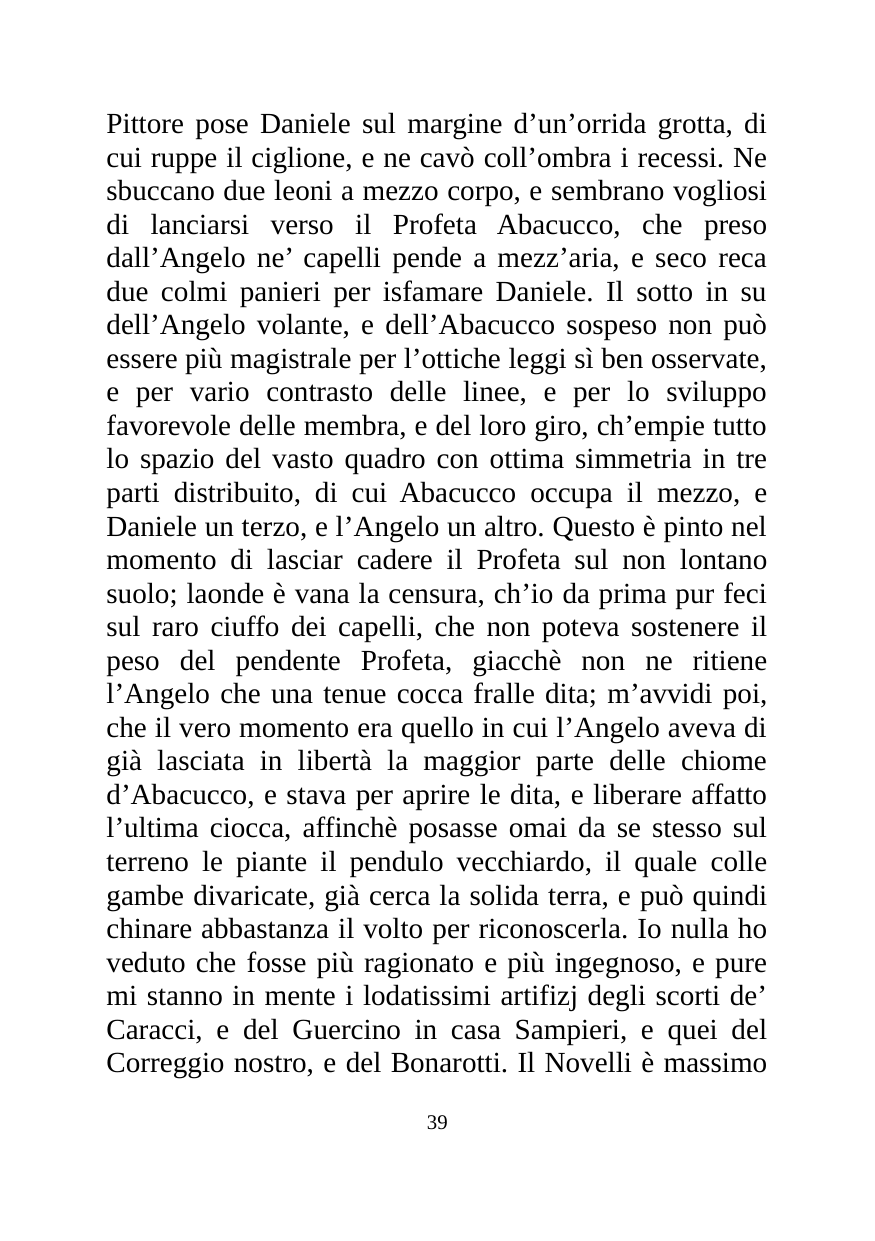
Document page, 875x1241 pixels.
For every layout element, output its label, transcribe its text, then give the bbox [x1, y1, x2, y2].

text Pittore pose Daniele sul margine d’un’orrida grotta, di cui ruppe il ciglione, e ne cavò coll’ombra i recessi. Ne sbuccano due leoni a mezzo corpo, e sembrano vogliosi di lanciarsi verso il Profeta Abacucco, che preso dall’Angelo ne’ capelli pende a mezz’aria, e seco reca due colmi panieri per isfamare Daniele. Il sotto in su dell’Angelo volante, e dell’Abacucco sospeso non può essere più magistrale per l’ottiche leggi sì ben osservate, e per vario contrasto delle linee, e per lo sviluppo favorevole delle membra, e del loro giro, ch’empie tutto lo spazio del vasto quadro con ottima simmetria in tre parti distribuito, di cui Abacucco occupa il mezzo, e Daniele un terzo, e l’Angelo un altro. Questo è pinto nel momento di lasciar cadere il Profeta sul non lontano suolo; laonde è vana la censura, ch’io da prima pur feci sul raro ciuffo dei capelli, che non poteva sostenere il peso del pendente Profeta, giacchè non ne ritiene l’Angelo che una tenue cocca fralle dita; m’avvidi poi, che il vero momento era quello in cui l’Angelo aveva di già lasciata in libertà la maggior parte delle chiome d’Abacucco, e stava per aprire le dita, e liberare affatto l’ultima ciocca, affinchè posasse omai da se stesso sul terreno le piante il pendulo vecchiardo, il quale colle gambe divaricate, già cerca la solida terra, e può quindi chinare abbastanza il volto per riconoscerla. Io nulla ho veduto che fosse più ragionato e più ingegnoso, e pure mi stanno in mente i lodatissimi artifizj degli scorti de’ Caracci, e del Guercino in casa Sampieri, e quei del Correggio nostro, e del Bonarotti. Il Novelli è massimo [106, 106, 768, 1079]
